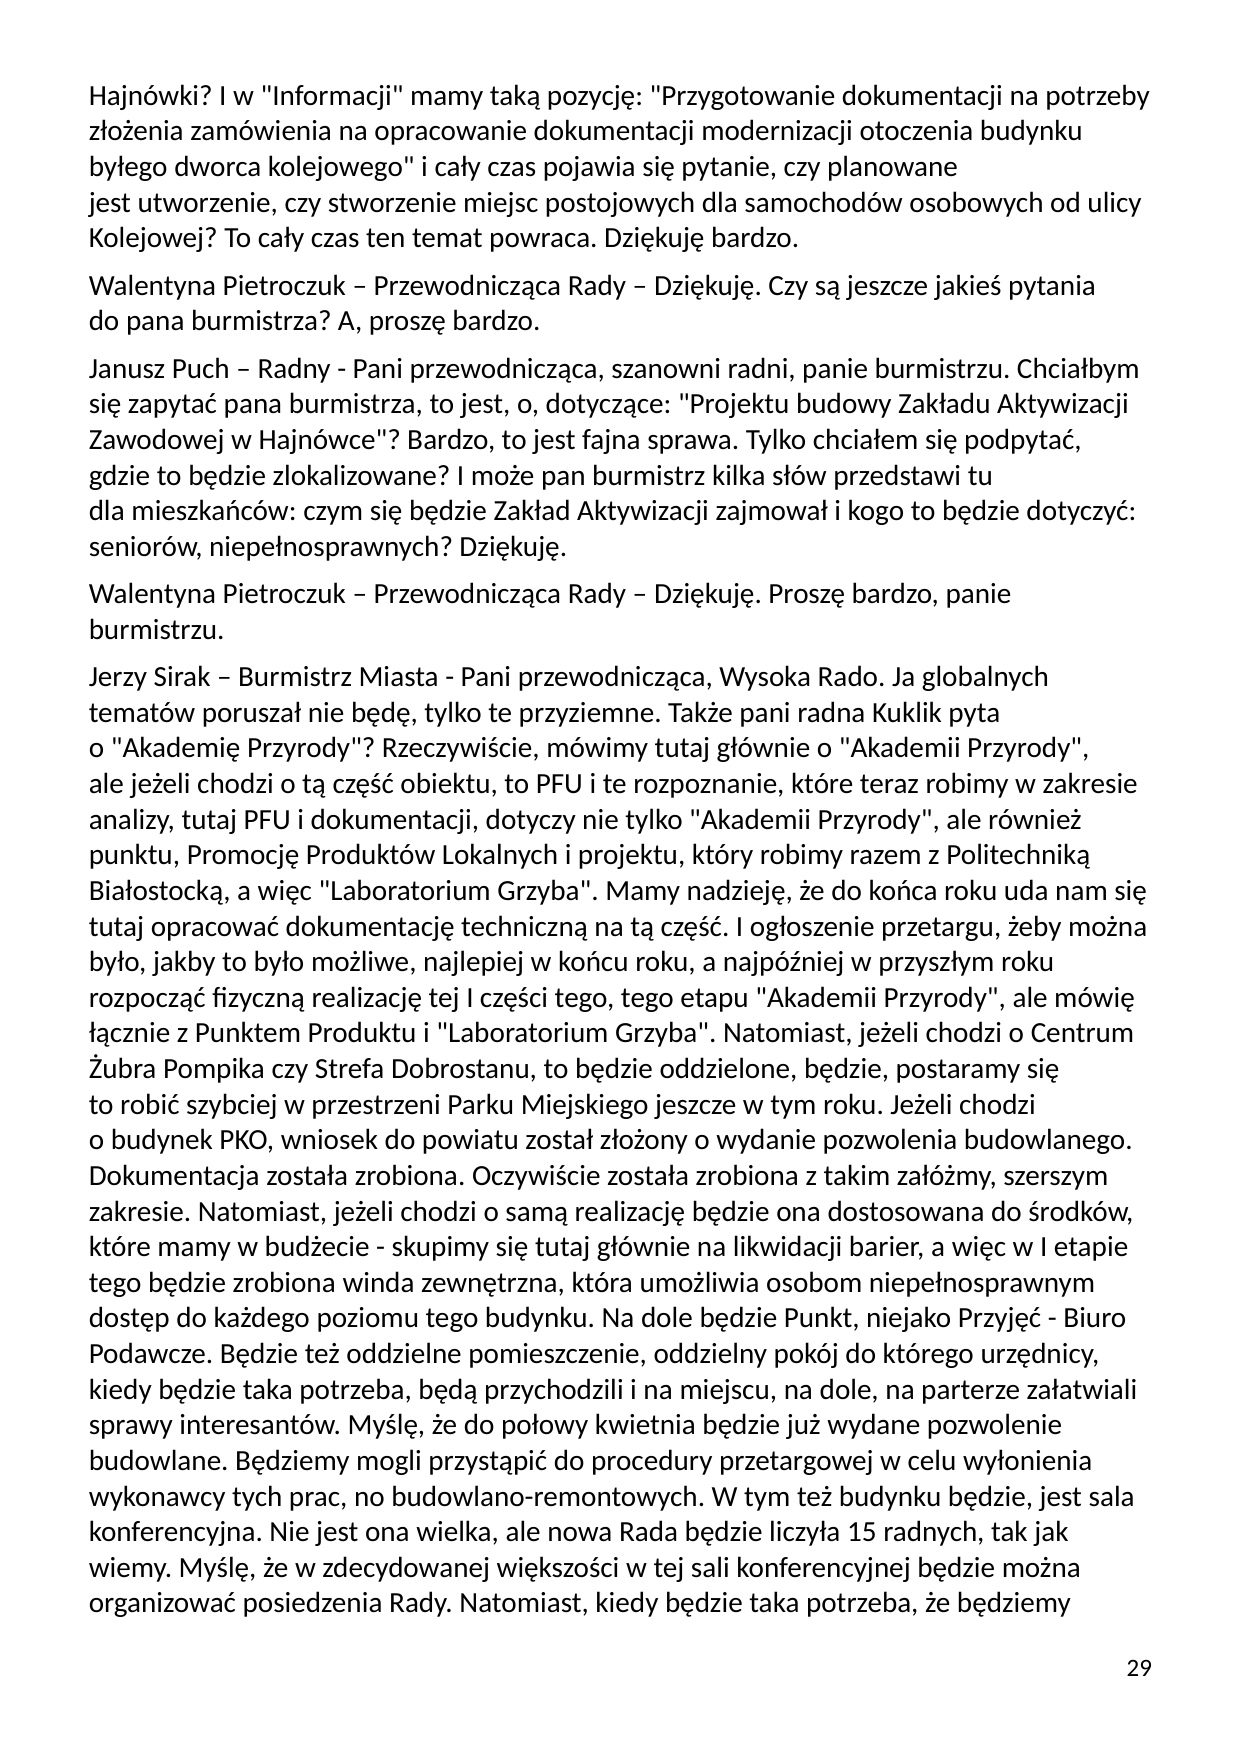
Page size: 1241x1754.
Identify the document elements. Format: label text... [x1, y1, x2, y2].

text Jerzy Sirak – Burmistrz Miasta - Pani przewodnicząca, Wysoka Rado. Ja globalnych tematów poruszał nie będę, tylko te przyziemne. Także pani radna Kuklik pyta o "Akademię Przyrody"? Rzeczywiście, mówimy tutaj głównie o "Akademii Przyrody", ale jeżeli chodzi o tą część obiektu, to PFU i te rozpoznanie, które teraz robimy w zakresie analizy, tutaj PFU i dokumentacji, dotyczy nie tylko "Akademii Przyrody", ale również punktu, Promocję Produktów Lokalnych i projektu, który robimy razem z Politechniką Białostocką, a więc "Laboratorium Grzyba". Mamy nadzieję, że do końca roku uda nam się tutaj opracować dokumentację techniczną na tą część. I ogłoszenie przetargu, żeby można było, jakby to było możliwe, najlepiej w końcu roku, a najpóźniej w przyszłym roku rozpocząć fizyczną realizację tej I części tego, tego etapu "Akademii Przyrody", ale mówię łącznie z Punktem Produktu i "Laboratorium Grzyba". Natomiast, jeżeli chodzi o Centrum Żubra Pompika czy Strefa Dobrostanu, to będzie oddzielone, będzie, postaramy się to robić szybciej w przestrzeni Parku Miejskiego jeszcze w tym roku. Jeżeli chodzi o budynek PKO, wniosek do powiatu został złożony o wydanie pozwolenia budowlanego. Dokumentacja została zrobiona. Oczywiście została zrobiona z takim załóżmy, szerszym zakresie. Natomiast, jeżeli chodzi o samą realizację będzie ona dostosowana do środków, które mamy w budżecie - skupimy się tutaj głównie na likwidacji barier, a więc w I etapie tego będzie zrobiona winda zewnętrzna, która umożliwia osobom niepełnosprawnym dostęp do każdego poziomu tego budynku. Na dole będzie Punkt, niejako Przyjęć - Biuro Podawcze. Będzie też oddzielne pomieszczenie, oddzielny pokój do którego urzędnicy, kiedy będzie taka potrzeba, będą przychodzili i na miejscu, na dole, na parterze załatwiali sprawy interesantów. Myślę, że do połowy kwietnia będzie już wydane pozwolenie budowlane. Będziemy mogli przystąpić do procedury przetargowej w celu wyłonienia wykonawcy tych prac, no budowlano-remontowych. W tym też budynku będzie, jest sala konferencyjna. Nie jest ona wielka, ale nowa Rada będzie liczyła 15 radnych, tak jak wiemy. Myślę, że w zdecydowanej większości w tej sali konferencyjnej będzie można organizować posiedzenia Rady. Natomiast, kiedy będzie taka potrzeba, że będziemy [88, 658, 1152, 1620]
text Walentyna Pietroczuk – Przewodnicząca Rady – Dziękuję. Czy są jeszcze jakieś pytania do pana burmistrza? A, proszę bardzo. [88, 267, 1152, 338]
text Walentyna Pietroczuk – Przewodnicząca Rady – Dziękuję. Proszę bardzo, panie burmistrzu. [88, 575, 1152, 646]
text Janusz Puch – Radny - Pani przewodnicząca, szanowni radni, panie burmistrzu. Chciałbym się zapytać pana burmistrza, to jest, o, dotyczące: "Projektu budowy Zakładu Aktywizacji Zawodowej w Hajnówce"? Bardzo, to jest fajna sprawa. Tylko chciałem się podpytać, gdzie to będzie zlokalizowane? I może pan burmistrz kilka słów przedstawi tu dla mieszkańców: czym się będzie Zakład Aktywizacji zajmował i kogo to będzie dotyczyć: seniorów, niepełnosprawnych? Dziękuję. [88, 350, 1152, 563]
text Hajnówki? I w "Informacji" mamy taką pozycję: "Przygotowanie dokumentacji na potrzeby złożenia zamówienia na opracowanie dokumentacji modernizacji otoczenia budynku byłego dworca kolejowego" i cały czas pojawia się pytanie, czy planowane jest utworzenie, czy stworzenie miejsc postojowych dla samochodów osobowych od ulicy Kolejowej? To cały czas ten temat powraca. Dziękuję bardzo. [88, 77, 1152, 255]
